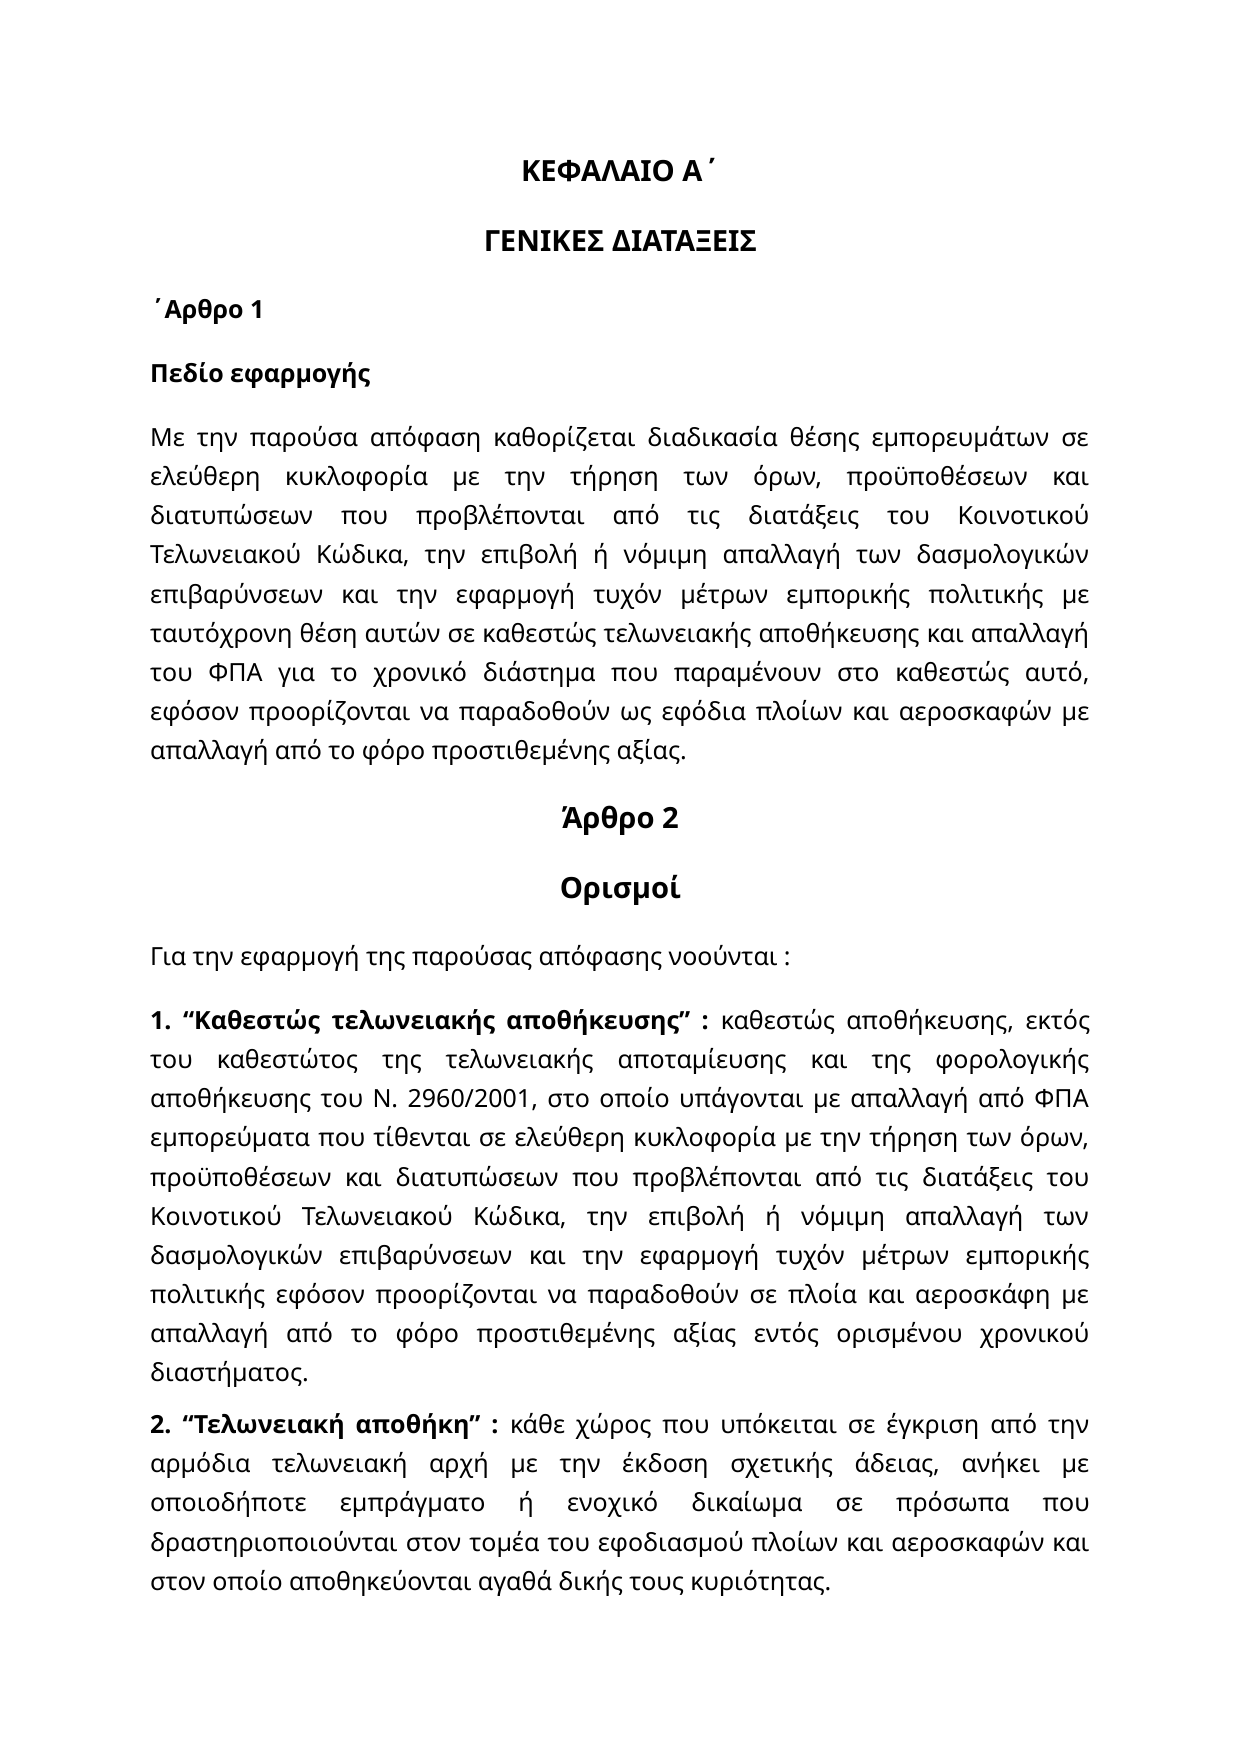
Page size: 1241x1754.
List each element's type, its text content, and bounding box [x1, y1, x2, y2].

subtitle Ορισμοί [150, 868, 1090, 907]
text Για την εφαρμογή της παρούσας απόφασης νοούνται : [150, 938, 1090, 972]
text Πεδίο εφαρμογής [150, 355, 1090, 389]
text 2. “Τελωνειακή αποθήκη” : κάθε χώρος που υπόκειται σε έγκριση από την αρμόδια τελωνειακή αρχή με την έκδοση σχετικής άδειας, ανήκει με οποιοδήποτε εμπράγματο ή ενοχικό δικαίωμα σε πρόσωπα που δραστηριοποιούνται στον τομέα του εφοδιασμού πλοίων και αεροσκαφών και στον οποίο αποθηκεύονται αγαθά δικής τους κυριότητας. [150, 1407, 1090, 1597]
text ΄Αρθρο 1 [150, 291, 1090, 325]
subtitle ΓΕΝΙΚΕΣ ΔΙΑΤΑΞΕΙΣ [150, 221, 1090, 260]
text Με την παρούσα απόφαση καθορίζεται διαδικασία θέσης εμπορευμάτων σε ελεύθερη κυκλοφορία με την τήρηση των όρων, προϋποθέσεων και διατυπώσεων που προβλέπονται από τις διατάξεις του Κοινοτικού Τελωνειακού Κώδικα, την επιβολή ή νόμιμη απαλλαγή των δασμολογικών επιβαρύνσεων και την εφαρμογή τυχόν μέτρων εμπορικής πολιτικής με ταυτόχρονη θέση αυτών σε καθεστώς τελωνειακής αποθήκευσης και απαλλαγή του ΦΠΑ για το χρονικό διάστημα που παραμένουν στο καθεστώς αυτό, εφόσον προορίζονται να παραδοθούν ως εφόδια πλοίων και αεροσκαφών με απαλλαγή από το φόρο προστιθεμένης αξίας. [150, 419, 1090, 767]
subtitle Άρθρο 2 [150, 797, 1090, 837]
text 1. “Καθεστώς τελωνειακής αποθήκευσης” : καθεστώς αποθήκευσης, εκτός του καθεστώτος της τελωνειακής αποταμίευσης και της φορολογικής αποθήκευσης του Ν. 2960/2001, στο οποίο υπάγονται με απαλλαγή από ΦΠΑ εμπορεύματα που τίθενται σε ελεύθερη κυκλοφορία με την τήρηση των όρων, προϋποθέσεων και διατυπώσεων που προβλέπονται από τις διατάξεις του Κοινοτικού Τελωνειακού Κώδικα, την επιβολή ή νόμιμη απαλλαγή των δασμολογικών επιβαρύνσεων και την εφαρμογή τυχόν μέτρων εμπορικής πολιτικής εφόσον προορίζονται να παραδοθούν σε πλοία και αεροσκάφη με απαλλαγή από το φόρο προστιθεμένης αξίας εντός ορισμένου χρονικού διαστήματος. [150, 1002, 1090, 1389]
subtitle ΚΕΦΑΛΑΙΟ Α΄ [150, 150, 1090, 190]
